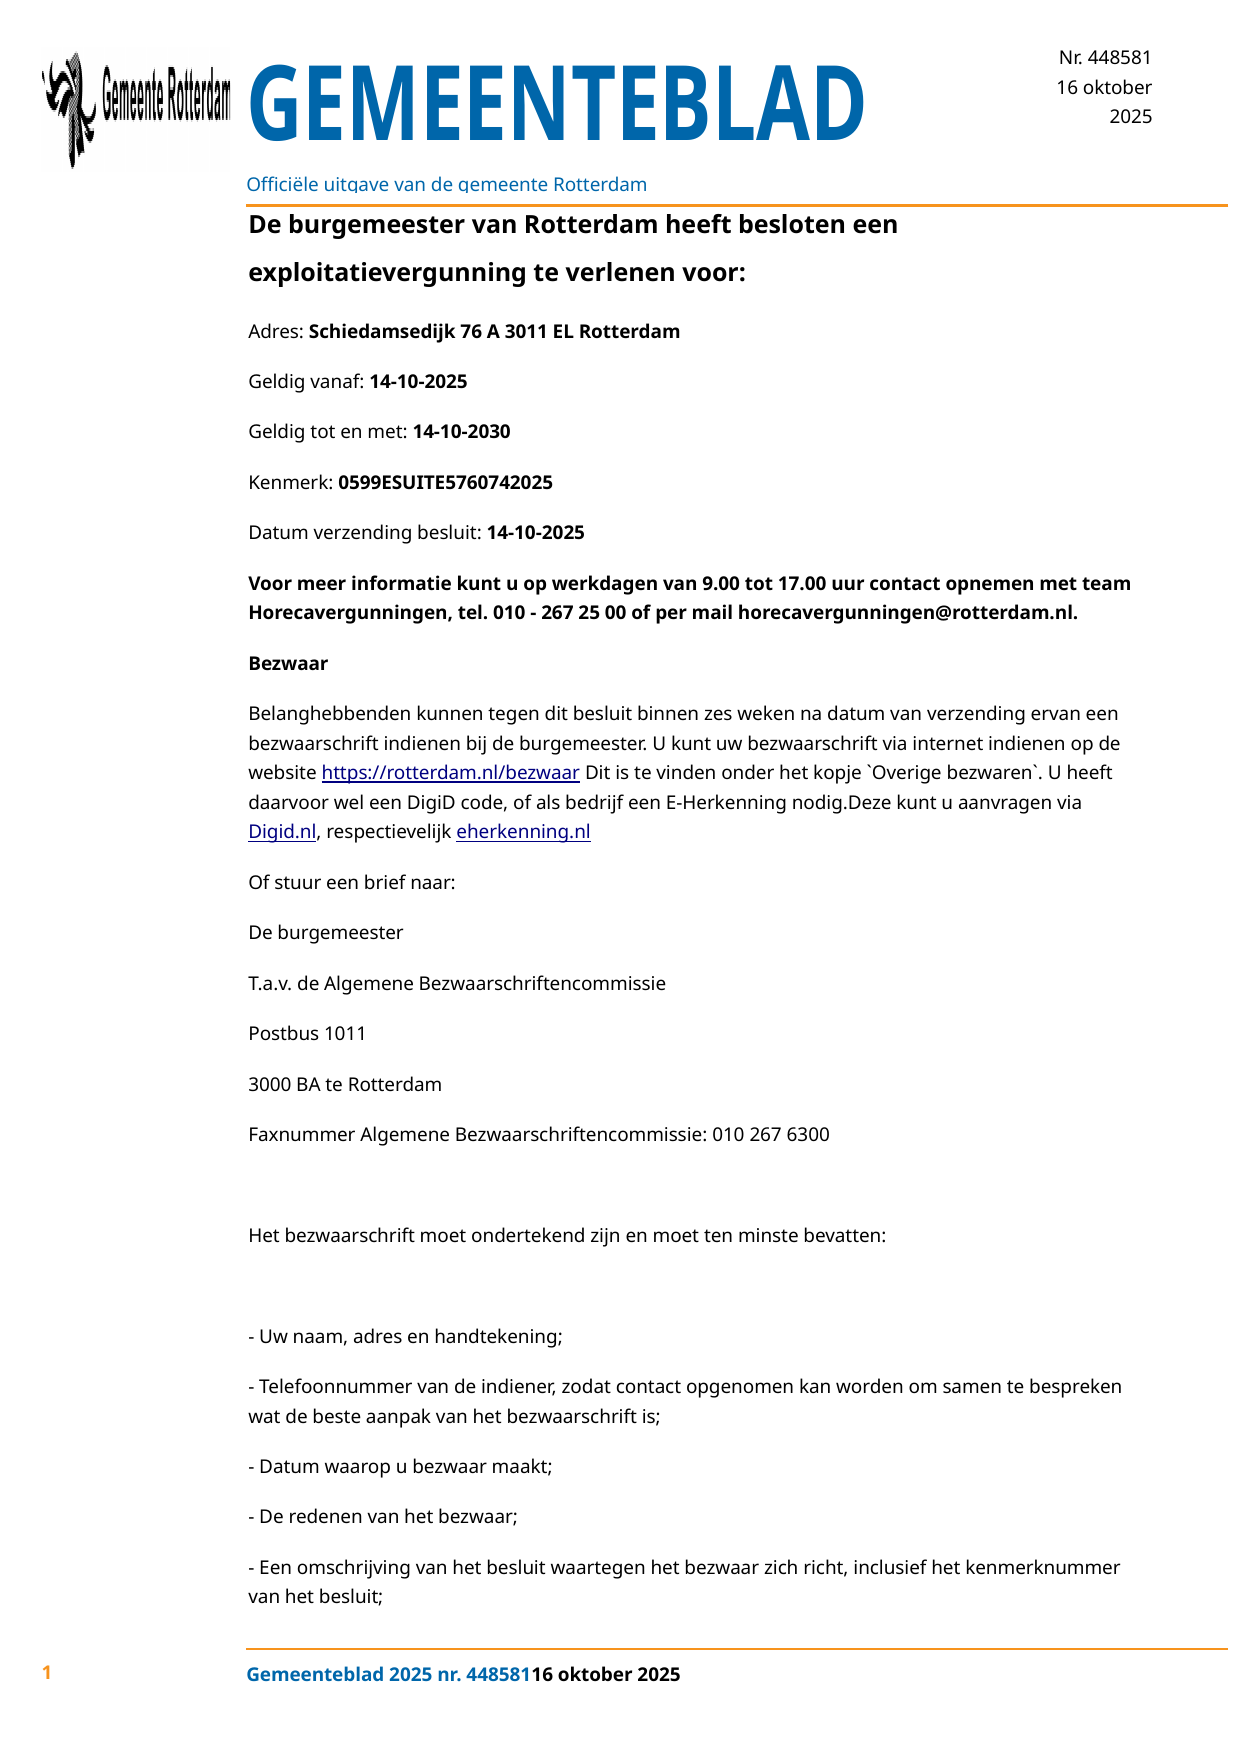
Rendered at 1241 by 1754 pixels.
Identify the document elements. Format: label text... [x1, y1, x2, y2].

text Postbus 1011 [248, 1020, 1152, 1046]
text De burgemeester [248, 919, 1152, 945]
text - De redenen van het bezwaar; [248, 1504, 1152, 1529]
text Geldig tot en met: 14-10-2030 [248, 419, 1152, 444]
text Bezwaar [248, 650, 1152, 676]
text - Datum waarop u bezwaar maakt; [248, 1453, 1152, 1479]
picture [41, 47, 231, 172]
text - Uw naam, adres en handtekening; [248, 1323, 1152, 1349]
text 3000 BA te Rotterdam [248, 1071, 1152, 1097]
text Het bezwaarschrift moet ondertekend zijn en moet ten minste bevatten: [248, 1222, 1152, 1248]
text De burgemeester van Rotterdam heeft besloten een exploitatievergunning te verlenen voor: [248, 207, 1152, 288]
text Faxnummer Algemene Bezwaarschriftencommissie: 010 267 6300 [248, 1121, 1152, 1147]
text Belanghebbenden kunnen tegen dit besluit binnen zes weken na datum van verzending ervan een bezwaarschrift indienen bij de burgemeester. U kunt uw bezwaarschrift via internet indienen op de website https://rotterdam.nl/bezwaar Dit is te vinden onder het kopje `Overige bezwaren`. U heeft daarvoor wel een DigiD code, of als bedrijf een E-Herkenning nodig.Deze kunt u aanvragen via Digid.nl, respectievelijk eherkenning.nl [248, 700, 1152, 844]
text Datum verzending besluit: 14-10-2025 [248, 519, 1152, 545]
text Geldig vanaf: 14-10-2025 [248, 368, 1152, 394]
text Adres: Schiedamsedijk 76 A 3011 EL Rotterdam [248, 318, 1152, 344]
text - Telefoonnummer van de indiener, zodat contact opgenomen kan worden om samen te bespreken wat de beste aanpak van het bezwaarschrift is; [248, 1373, 1152, 1429]
text Kenmerk: 0599ESUITE5760742025 [248, 469, 1152, 495]
text T.a.v. de Algemene Bezwaarschriftencommissie [248, 970, 1152, 996]
text - Een omschrijving van het besluit waartegen het bezwaar zich richt, inclusief het kenmerknummer van het besluit; [248, 1554, 1152, 1609]
text Of stuur een brief naar: [248, 869, 1152, 895]
text Voor meer informatie kunt u op werkdagen van 9.00 tot 17.00 uur contact opnemen met team Horecavergunningen, tel. 010 - 267 25 00 of per mail horecavergunningen@rotterdam.nl. [248, 570, 1152, 625]
